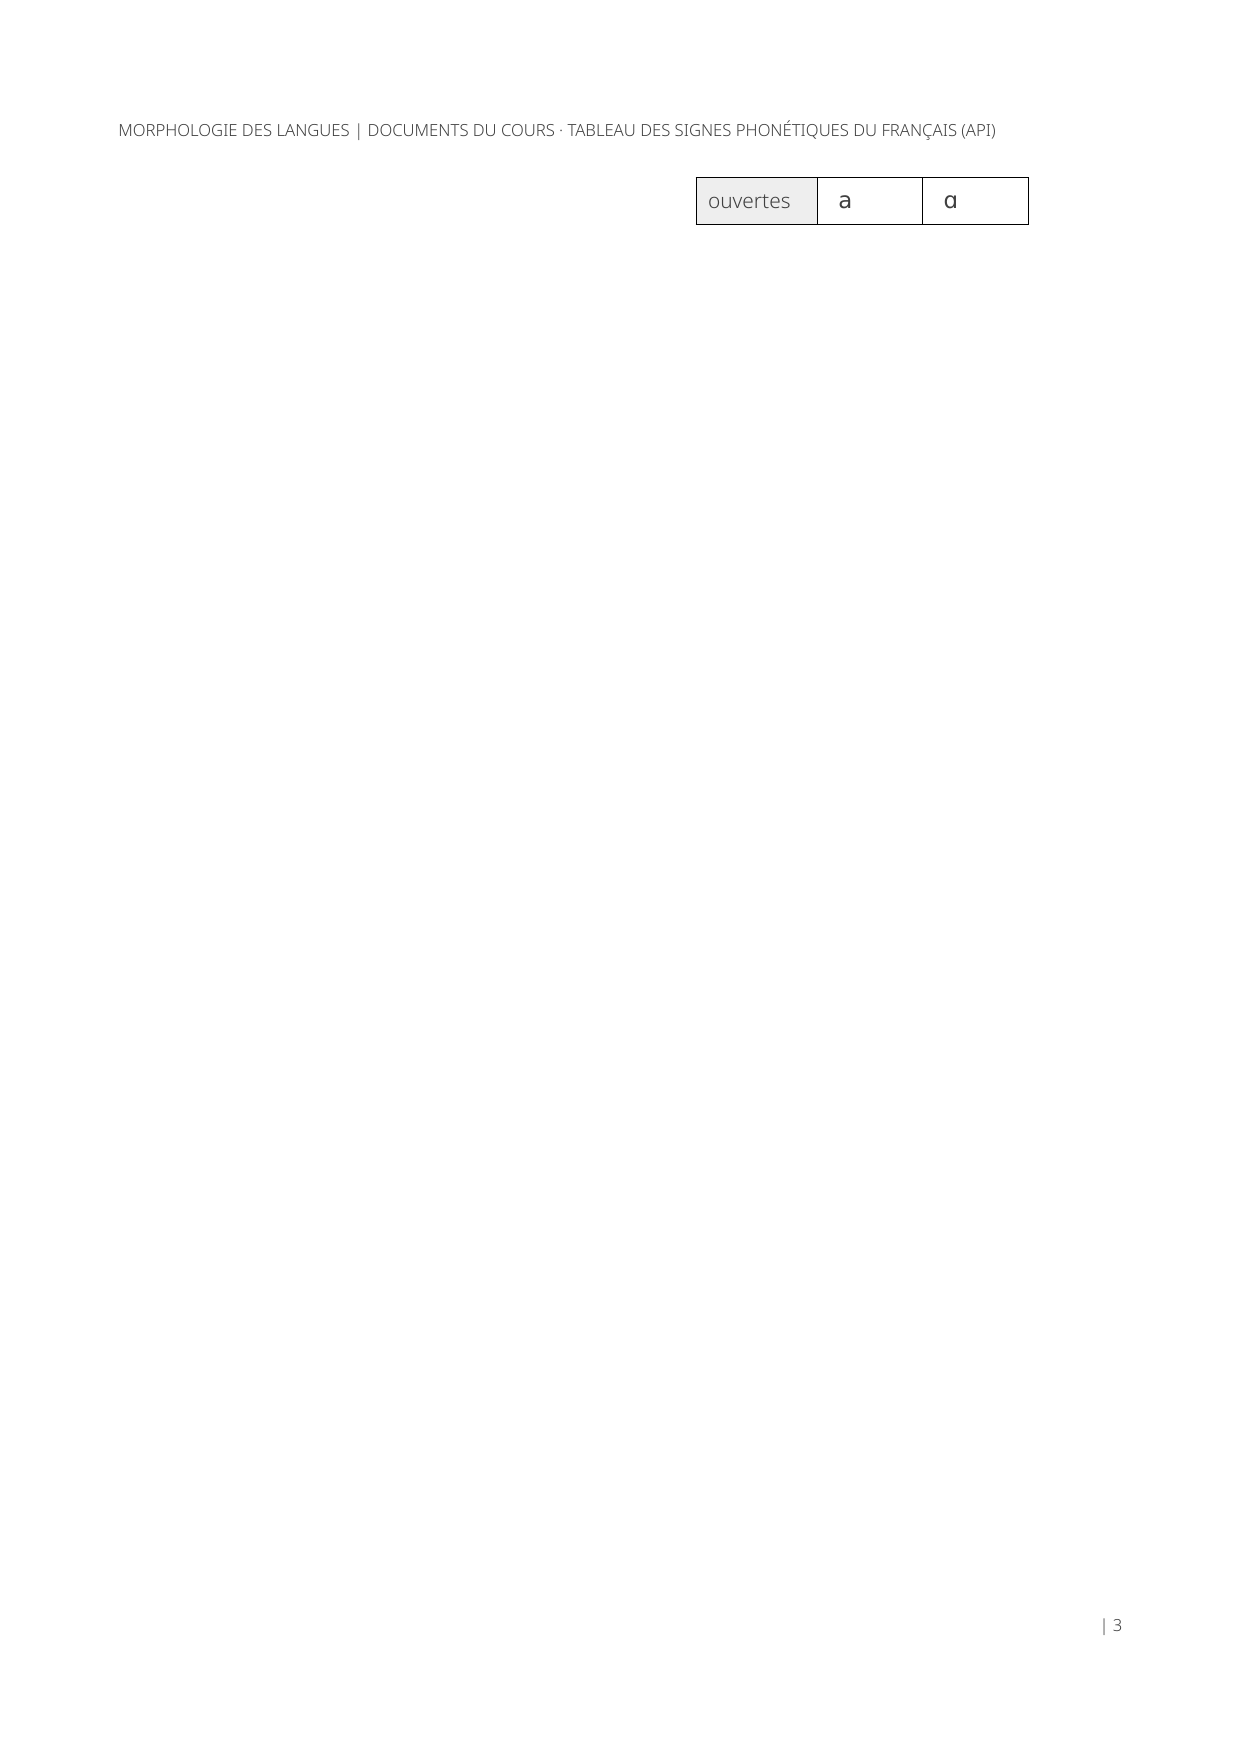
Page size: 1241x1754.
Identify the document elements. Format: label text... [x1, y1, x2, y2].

table_cell a [818, 178, 873, 224]
table_cell [873, 178, 922, 224]
table_cell [1075, 177, 1122, 224]
table_cell [118, 177, 696, 224]
table_cell ouvertes [697, 178, 817, 224]
table_cell [1029, 177, 1075, 224]
table_cell [978, 178, 1028, 224]
table_cell ɑ [923, 178, 978, 224]
